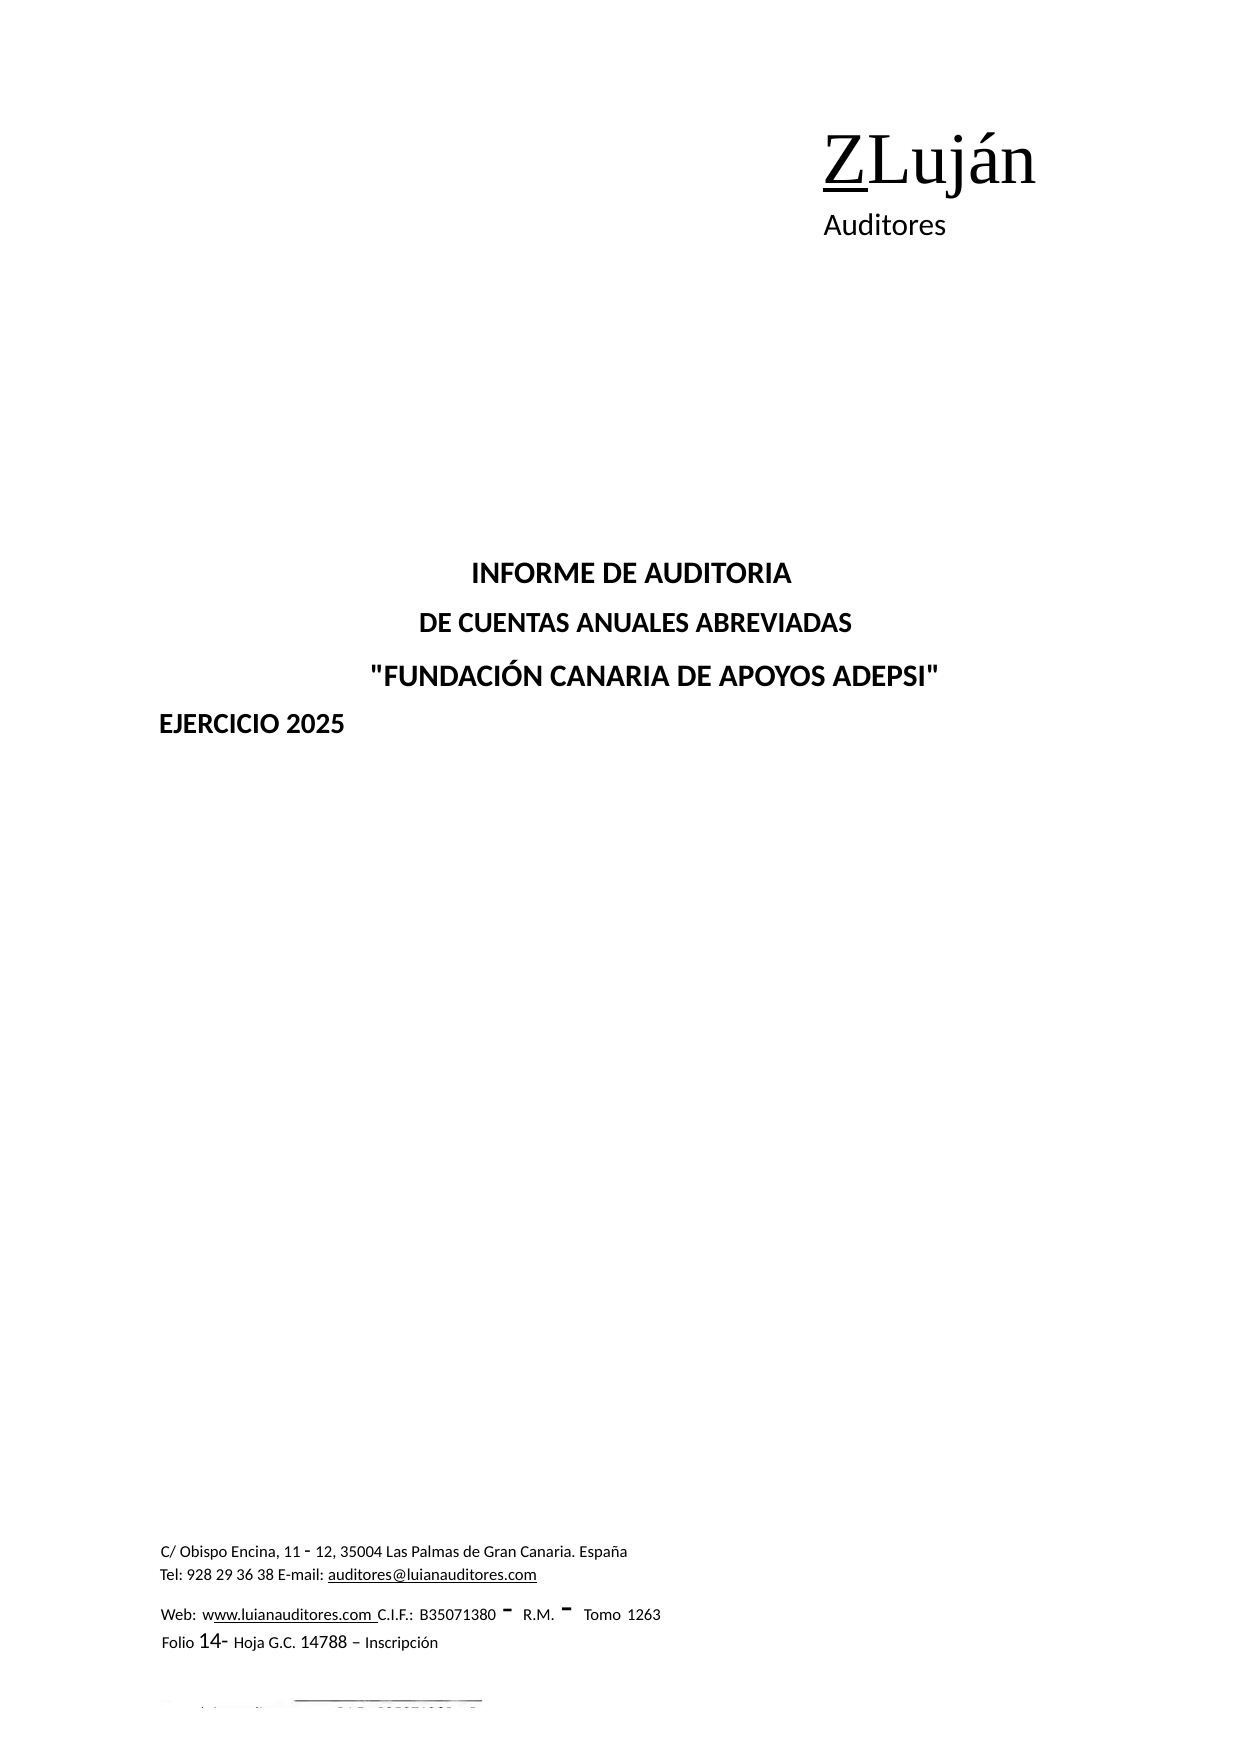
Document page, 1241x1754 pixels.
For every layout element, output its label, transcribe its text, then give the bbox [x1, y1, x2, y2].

text EJERCICIO 2025 [159, 705, 1112, 741]
text DE CUENTAS ANUALES ABREVIADAS [159, 604, 1112, 640]
subtitle "FUNDACIÓN CANARIA DE APOYOS ADEPSI" [370, 656, 1112, 694]
text INFORME DE AUDITORIA [151, 553, 1112, 591]
